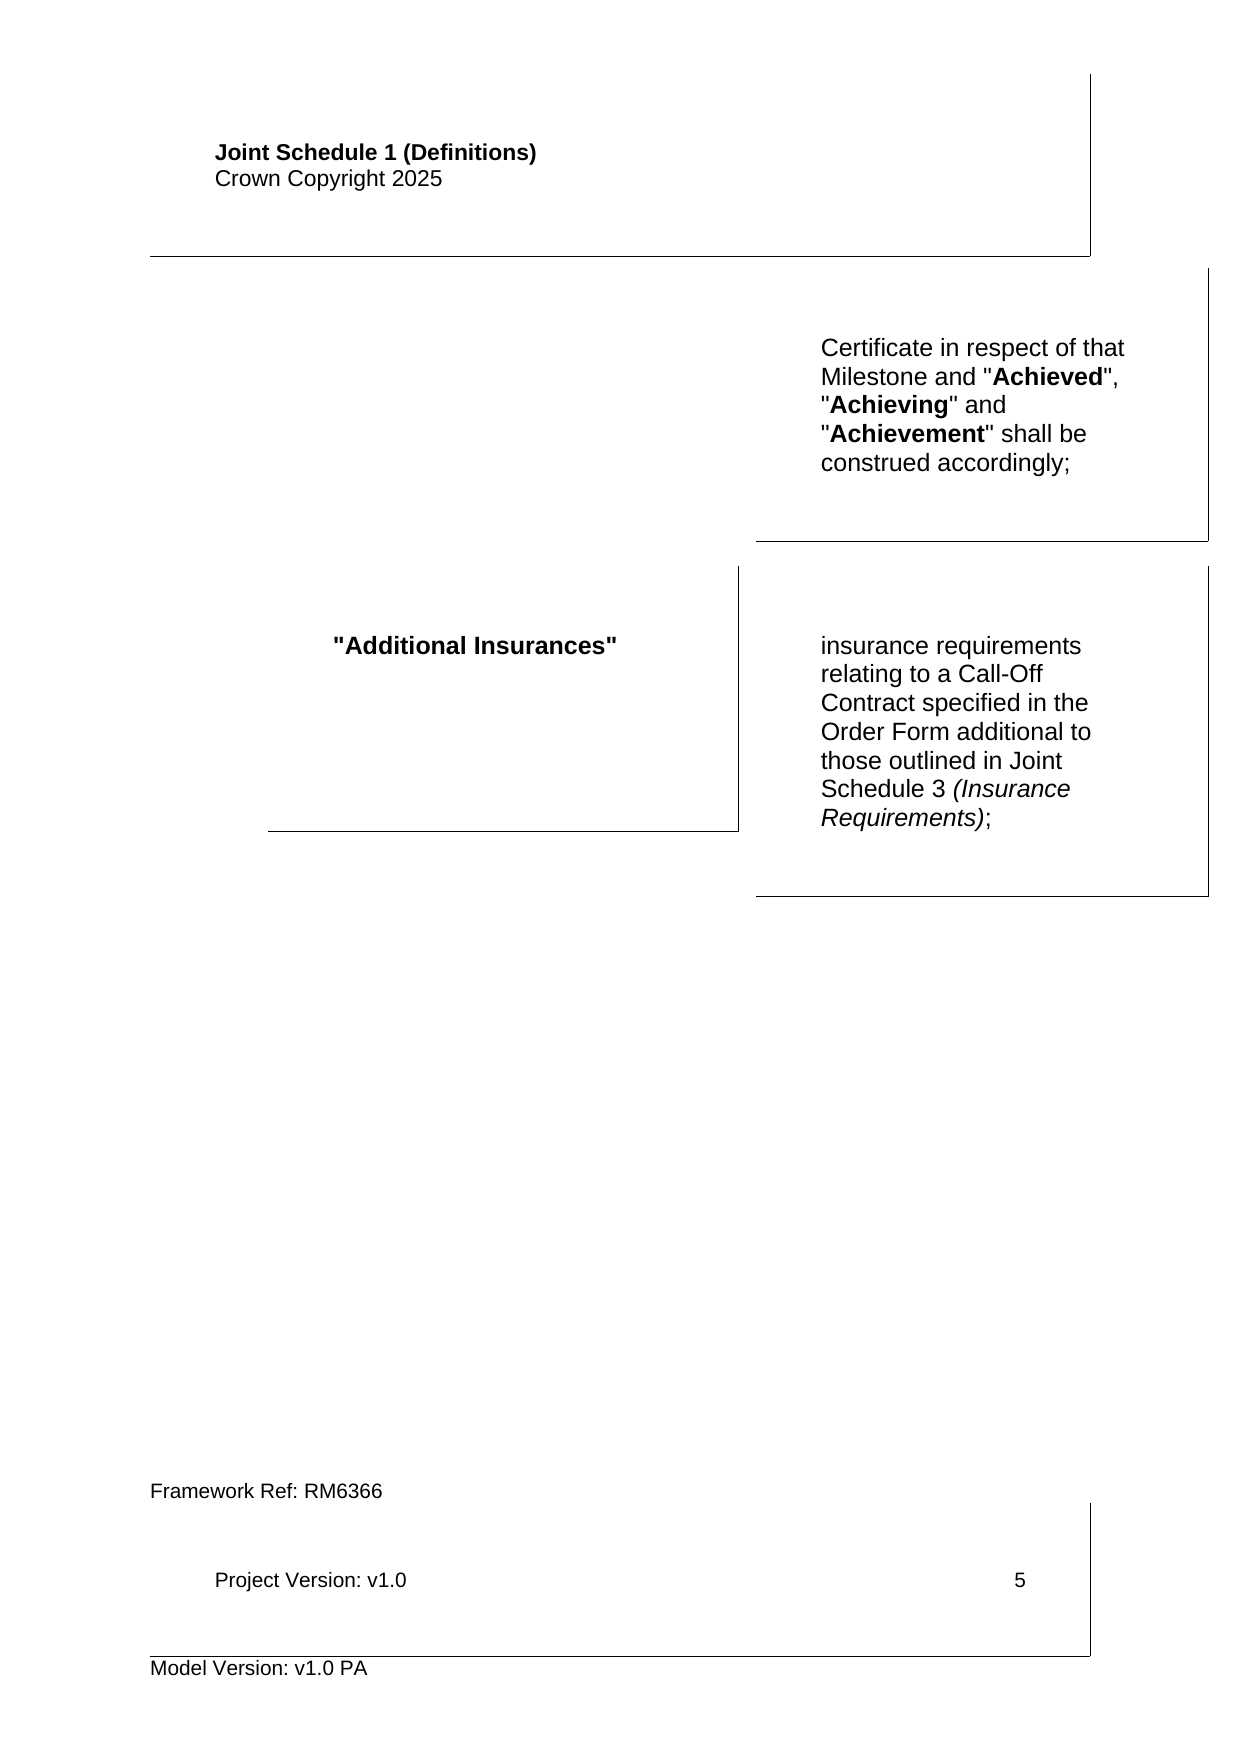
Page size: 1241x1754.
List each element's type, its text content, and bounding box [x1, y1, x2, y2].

table_cell Certificate in respect of that Milestone and "Achieved", "Achieving" and "Achievement" shall be construed accordingly; [738, 256, 1208, 554]
table_cell [268, 256, 738, 554]
table_cell "Additional Insurances" [268, 554, 738, 831]
table_cell [268, 832, 738, 909]
table_cell insurance requirements relating to a Call-Off Contract specified in the Order Form additional to those outlined in Joint Schedule 3 (Insurance Requirements); [738, 554, 1208, 909]
